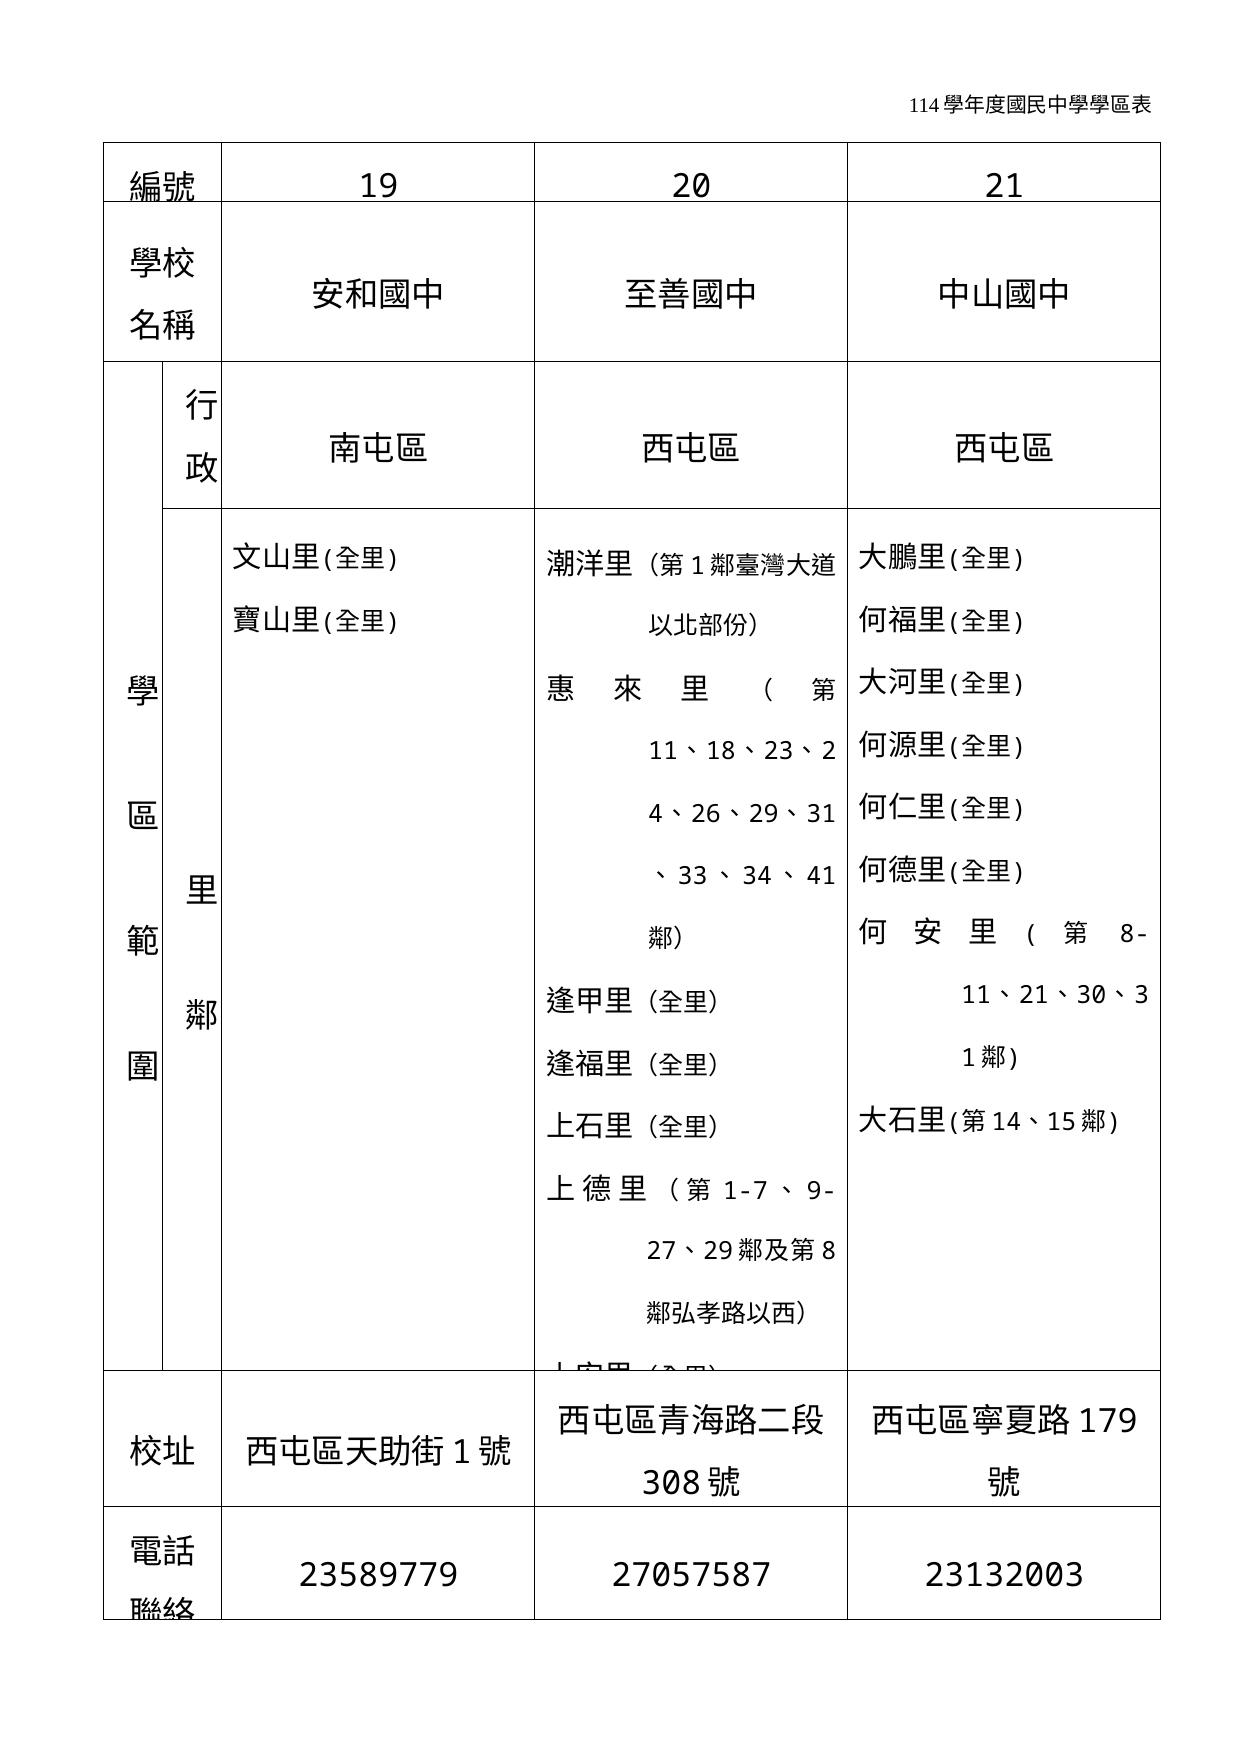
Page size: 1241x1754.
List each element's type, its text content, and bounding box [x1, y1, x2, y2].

table_cell 大鵬里(全里) 何福里(全里) 大河里(全里) 何源里(全里) 何仁里(全里) 何德里(全里) 何安里(第8-11、21、30、31鄰) 大石里(第14、15鄰) [848, 509, 1160, 1370]
table_cell 行政區 [163, 362, 221, 508]
table_cell 西屯區寧夏路179號 [848, 1371, 1160, 1506]
table_cell 西屯區青海路二段308號 [535, 1371, 847, 1506]
table_cell 23132003 [848, 1507, 1160, 1619]
table_cell 校址 [104, 1371, 221, 1506]
table_cell 安和國中 [222, 202, 534, 361]
table_cell 中山國中 [848, 202, 1160, 361]
table_cell 電話聯絡 [104, 1507, 221, 1619]
table_cell 西屯區 [535, 362, 847, 508]
table_header 21 [848, 143, 1160, 201]
table_cell 23589779 [222, 1507, 534, 1619]
table_cell 至善國中 [535, 202, 847, 361]
table_header 編號 [104, 143, 221, 201]
table_cell 南屯區 [222, 362, 534, 508]
table_cell 西屯區 [848, 362, 1160, 508]
table_cell 里 鄰 [163, 509, 221, 1370]
table_cell 文山里(全里) 寶山里(全里) [222, 509, 534, 1370]
table_cell 學 區 範 圍 [104, 362, 162, 1370]
table_cell 西屯區天助街1號 [222, 1371, 534, 1506]
table_cell 27057587 [535, 1507, 847, 1619]
table_cell 潮洋里（第1鄰臺灣大道以北部份） 惠來里（第11、18、23、24、26、29、31、33、34、41鄰） 逢甲里（全里） 逢福里（全里） 上石里（全里） 上德里（第1-7、9-27、29鄰及第8鄰弘孝路以西） 上安里（全里） 西墩里（第3、11-16、22、23、28-29鄰） 西安里（第13-23、25-28鄰） 至善里（全里） [535, 509, 847, 1370]
table_header 19 [222, 143, 534, 201]
table_cell 學校名稱 [104, 202, 221, 361]
table_header 20 [535, 143, 847, 201]
